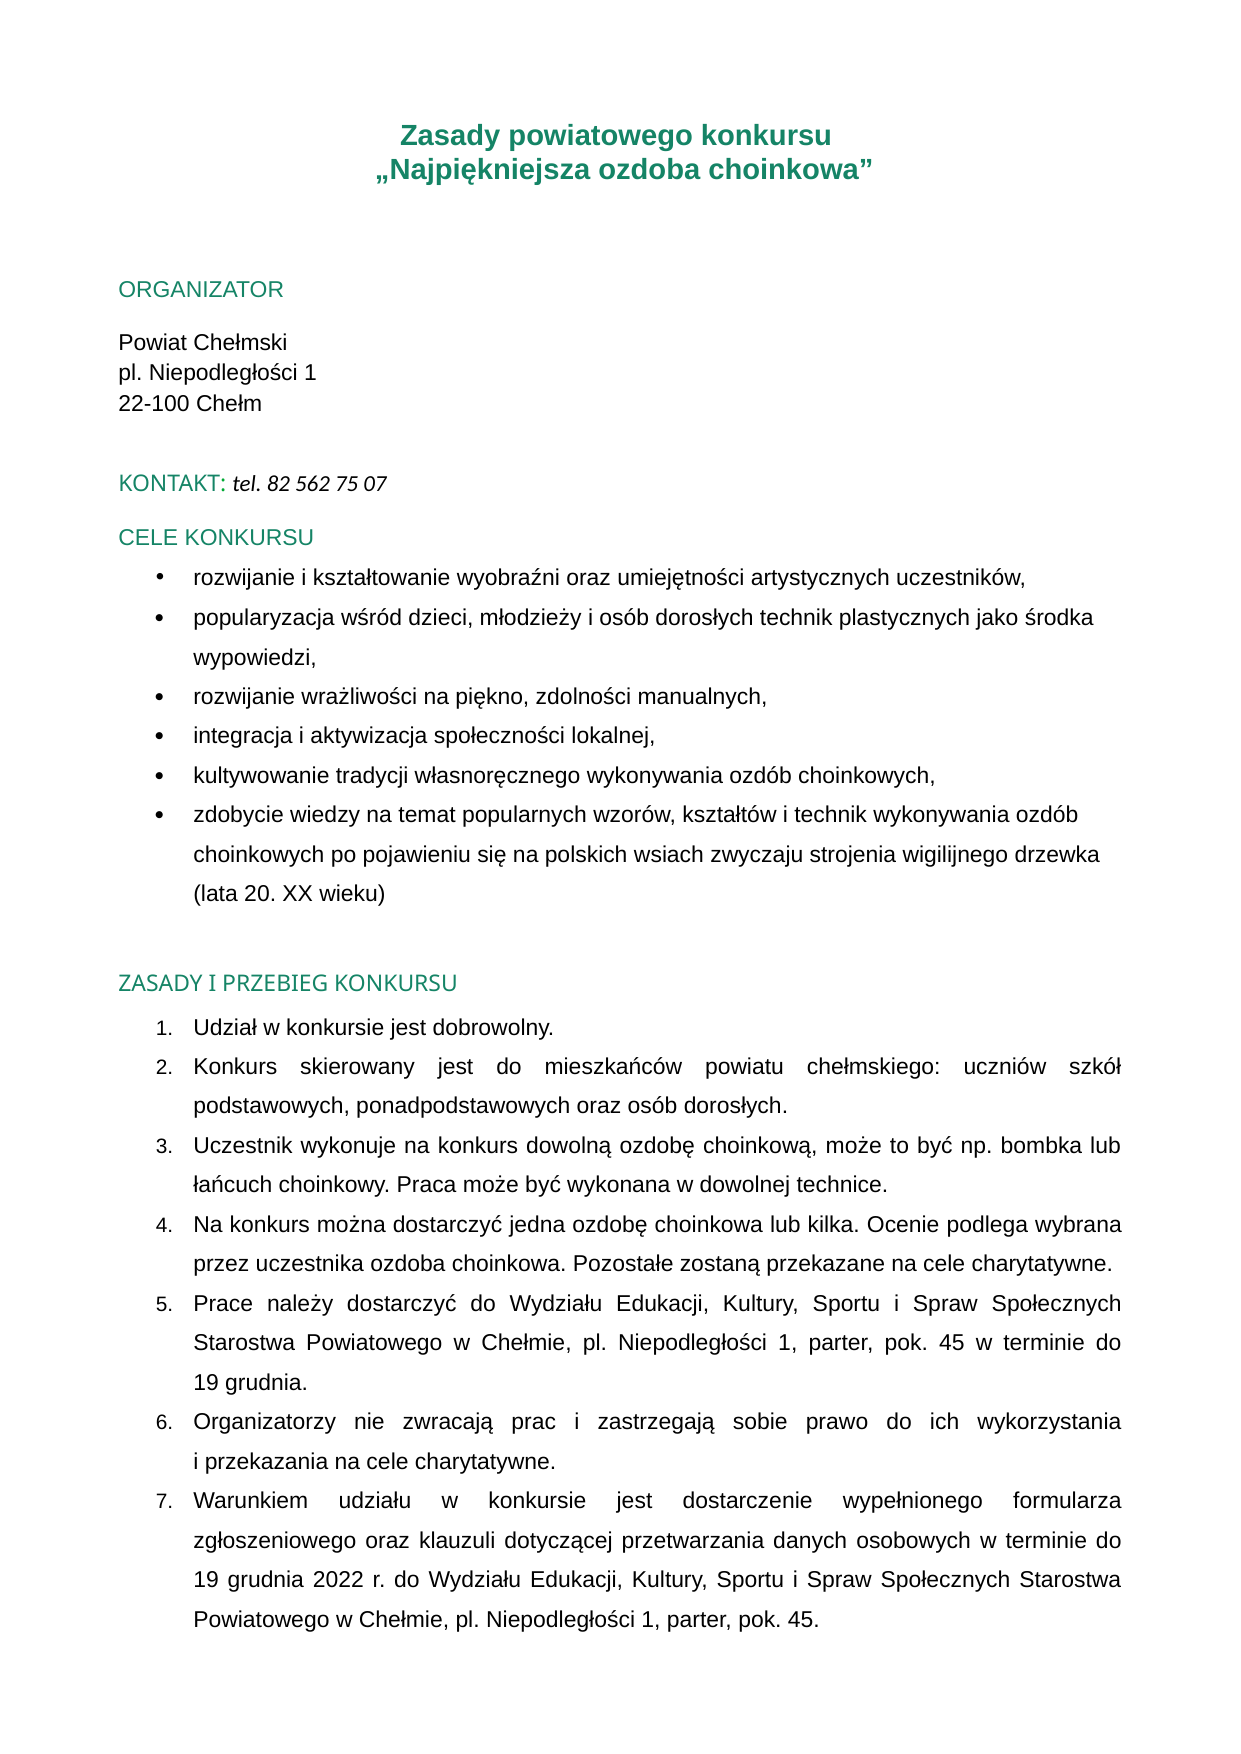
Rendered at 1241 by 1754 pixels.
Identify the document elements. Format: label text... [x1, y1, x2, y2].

text CELE KONKURSU [118, 524, 1122, 551]
text Zasady powiatowego konkursu [118, 118, 1122, 152]
text ZASADY I PRZEBIEG KONKURSU [118, 967, 1122, 998]
text 22-100 Chełm [118, 389, 1122, 416]
list integracja i aktywizacja społeczności lokalnej, [156, 722, 1122, 749]
list Konkurs skierowany jest do mieszkańców powiatu chełmskiego: uczniów szkół podstawowych, ponadpodstawowych oraz osób dorosłych. [156, 1053, 1122, 1119]
text KONTAKT: tel. 82 562 75 07 [118, 467, 1122, 498]
list Organizatorzy nie zwracają prac i zastrzegają sobie prawo do ich wykorzystania i przekazania na cele charytatywne. [156, 1408, 1122, 1474]
list rozwijanie wrażliwości na piękno, zdolności manualnych, [156, 683, 1122, 709]
text Powiat Chełmski [118, 329, 1122, 355]
list kultywowanie tradycji własnoręcznego wykonywania ozdób choinkowych, [156, 762, 1122, 788]
list Uczestnik wykonuje na konkurs dowolną ozdobę choinkową, może to być np. bombka lub łańcuch choinkowy. Praca może być wykonana w dowolnej technice. [156, 1132, 1122, 1198]
list Prace należy dostarczyć do Wydziału Edukacji, Kultury, Sportu i Spraw Społecznych Starostwa Powiatowego w Chełmie, pl. Niepodległości 1, parter, pok. 45 w terminie do 19 grudnia. [156, 1290, 1122, 1395]
list zdobycie wiedzy na temat popularnych wzorów, kształtów i technik wykonywania ozdób choinkowych po pojawieniu się na polskich wsiach zwyczaju strojenia wigilijnego drzewka (lata 20. XX wieku) [156, 801, 1122, 907]
list Na konkurs można dostarczyć jedna ozdobę choinkowa lub kilka. Ocenie podlega wybrana przez uczestnika ozdoba choinkowa. Pozostałe zostaną przekazane na cele charytatywne. [156, 1211, 1122, 1277]
list Udział w konkursie jest dobrowolny. [156, 1013, 1122, 1040]
text „Najpiękniejsza ozdoba choinkowa” [118, 152, 1122, 185]
list rozwijanie i kształtowanie wyobraźni oraz umiejętności artystycznych uczestników, [156, 564, 1122, 591]
list popularyzacja wśród dzieci, młodzieży i osób dorosłych technik plastycznych jako środka wypowiedzi, [156, 604, 1122, 670]
text ORGANIZATOR [118, 276, 1122, 303]
list Warunkiem udziału w konkursie jest dostarczenie wypełnionego formularza zgłoszeniowego oraz klauzuli dotyczącej przetwarzania danych osobowych w terminie do 19 grudnia 2022 r. do Wydziału Edukacji, Kultury, Sportu i Spraw Społecznych Starostwa Powiatowego w Chełmie, pl. Niepodległości 1, parter, pok. 45. [156, 1487, 1122, 1632]
text pl. Niepodległości 1 [118, 359, 1122, 386]
